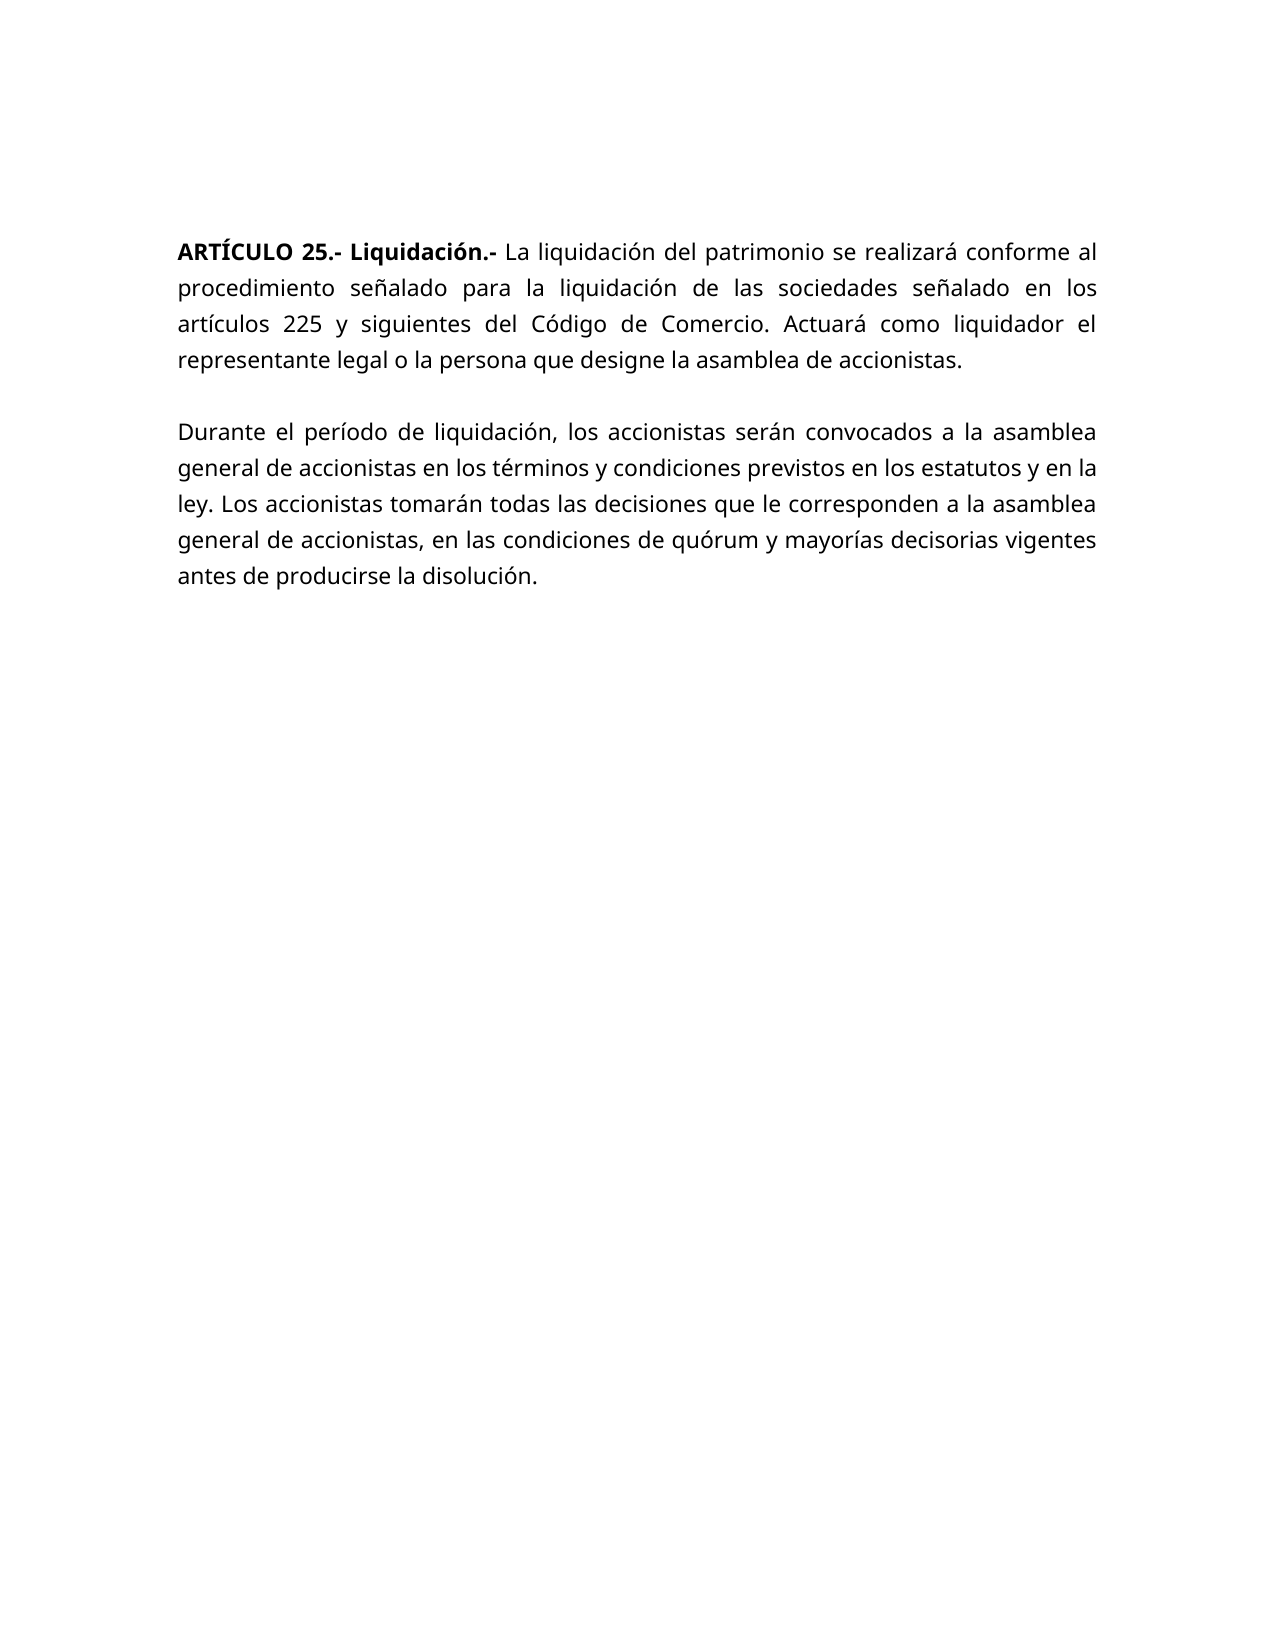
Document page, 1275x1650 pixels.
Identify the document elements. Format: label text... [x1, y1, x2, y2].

text Durante el período de liquidación, los accionistas serán convocados a la asamblea general de accionistas en los términos y condiciones previstos en los estatutos y en la ley. Los accionistas tomarán todas las decisiones que le corresponden a la asamblea general de accionistas, en las condiciones de quórum y mayorías decisorias vigentes antes de producirse la disolución. [177, 416, 1098, 591]
text ARTÍCULO 25.- Liquidación.- La liquidación del patrimonio se realizará conforme al procedimiento señalado para la liquidación de las sociedades señalado en los artículos 225 y siguientes del Código de Comercio. Actuará como liquidador el representante legal o la persona que designe la asamblea de accionistas. [177, 236, 1098, 375]
